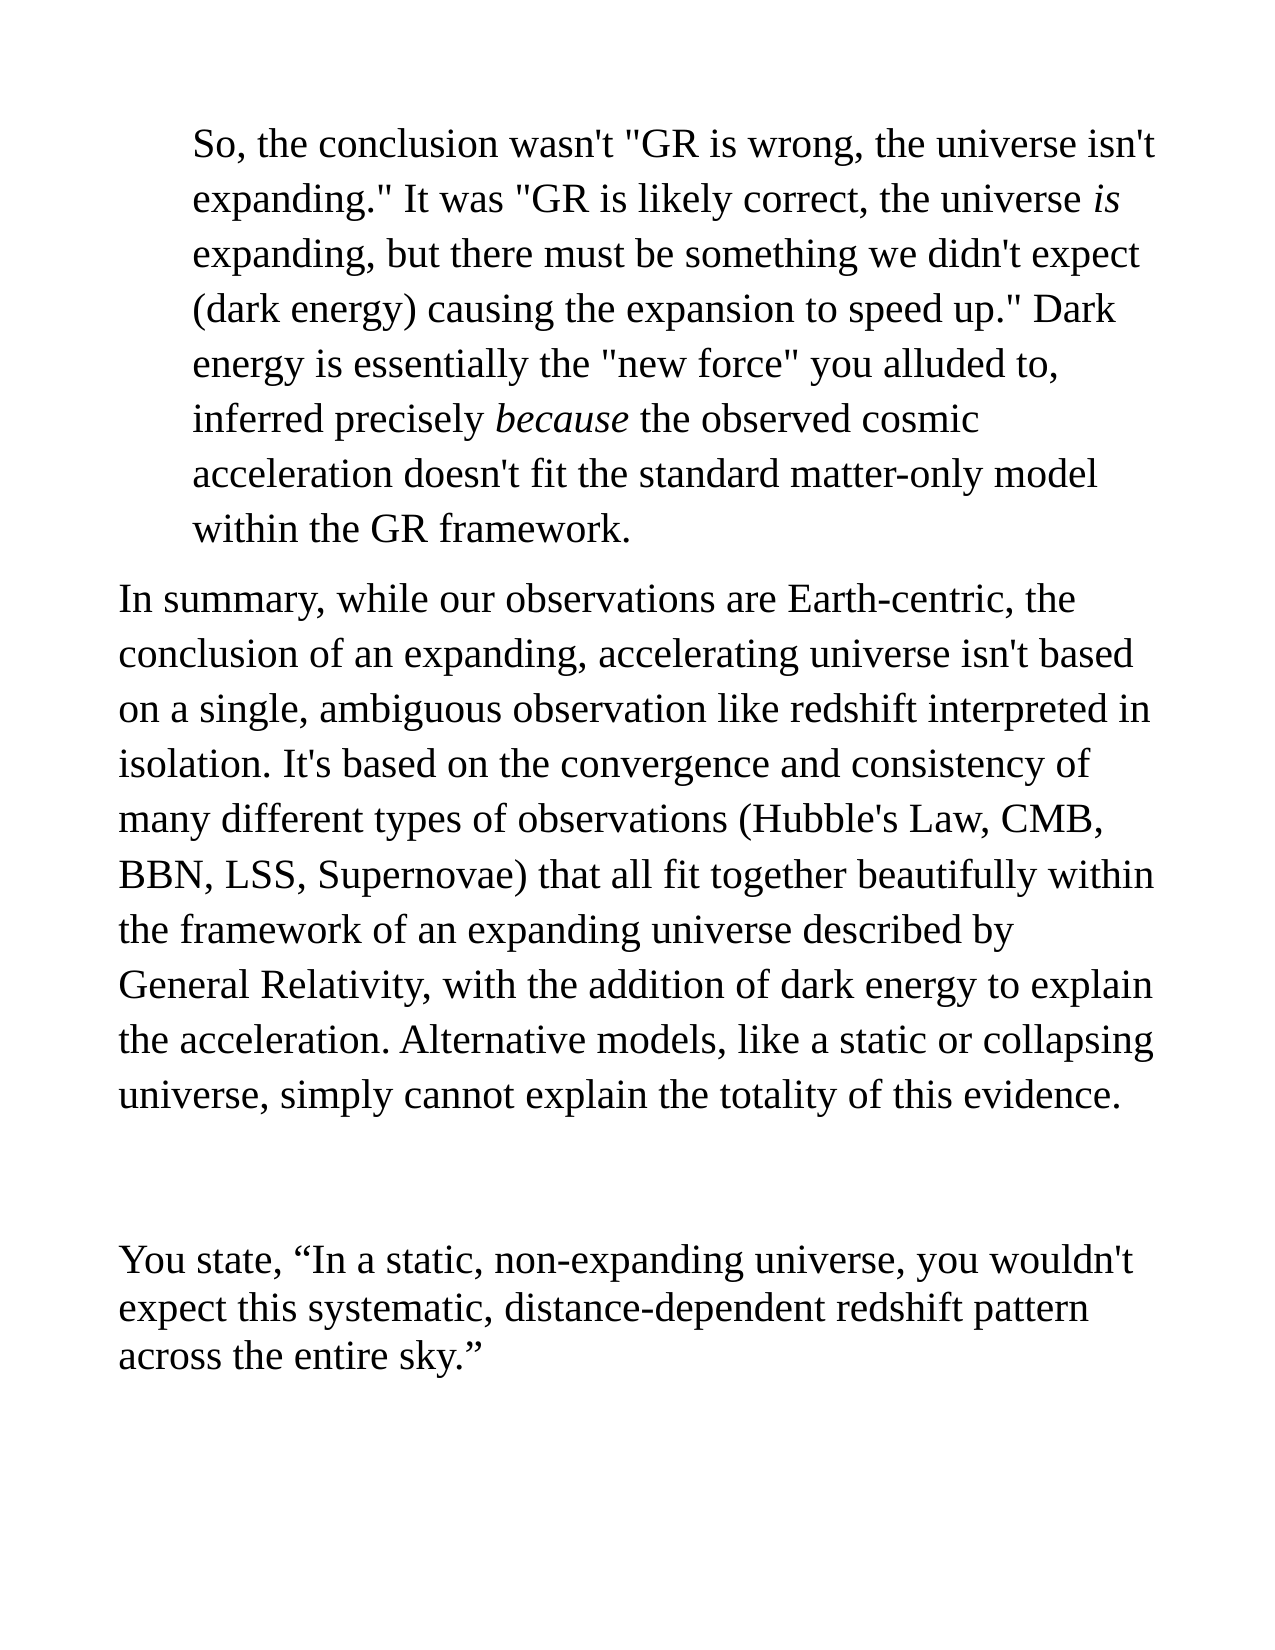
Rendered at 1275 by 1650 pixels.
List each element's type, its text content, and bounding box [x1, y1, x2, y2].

text You state, “In a static, non-expanding universe, you wouldn't expect this systematic, distance-dependent redshift pattern across the entire sky.” [118, 1235, 1157, 1379]
text In summary, while our observations are Earth-centric, the conclusion of an expanding, accelerating universe isn't based on a single, ambiguous observation like redshift interpreted in isolation. It's based on the convergence and consistency of many different types of observations (Hubble's Law, CMB, BBN, LSS, Supernovae) that all fit together beautifully within the framework of an expanding universe described by General Relativity, with the addition of dark energy to explain the acceleration. Alternative models, like a static or collapsing universe, simply cannot explain the totality of this evidence. [118, 573, 1157, 1117]
list So, the conclusion wasn't "GR is wrong, the universe isn't expanding." It was "GR is likely correct, the universe is expanding, but there must be something we didn't expect (dark energy) causing the expansion to speed up." Dark energy is essentially the "new force" you alluded to, inferred precisely because the observed cosmic acceleration doesn't fit the standard matter-only model within the GR framework. [162, 118, 1157, 552]
